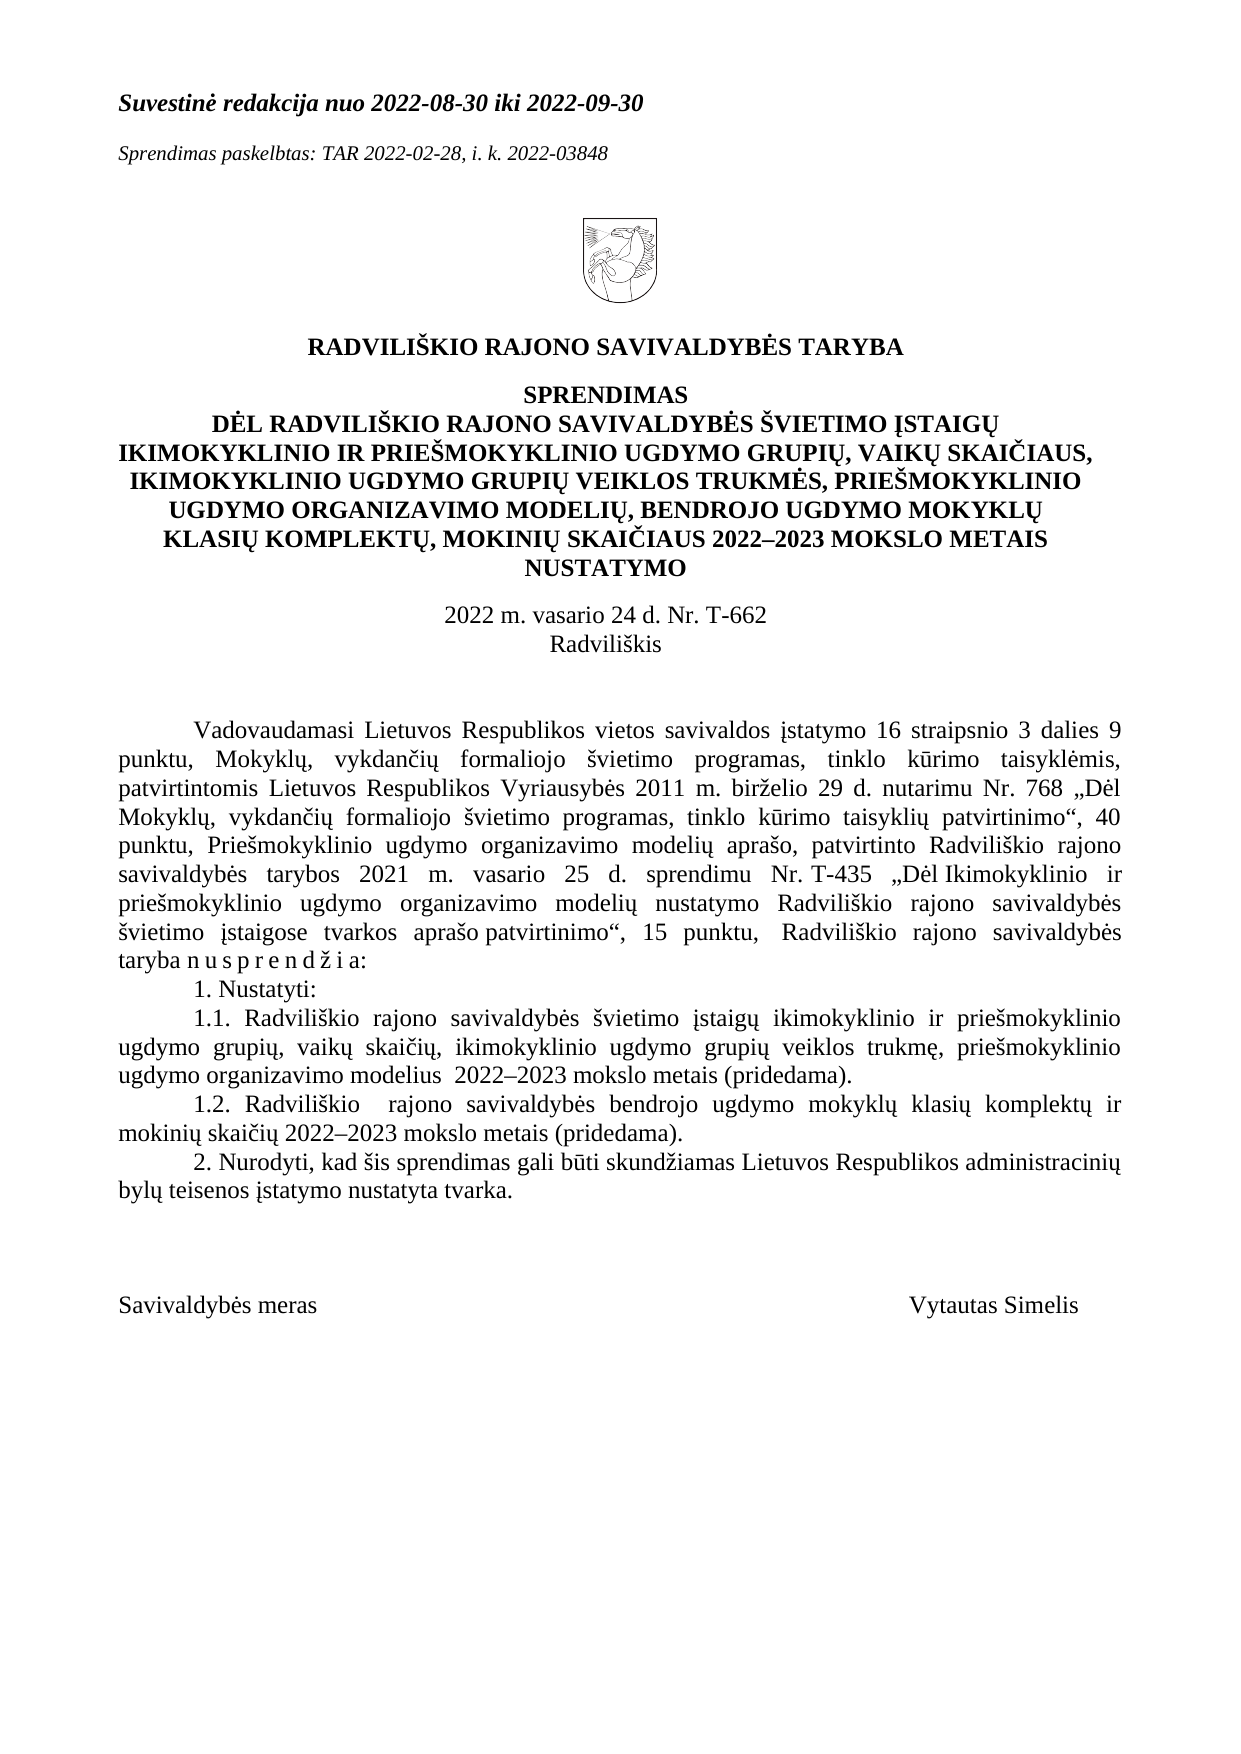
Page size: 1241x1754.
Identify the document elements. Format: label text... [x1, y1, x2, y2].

text 2. Nurodyti, kad šis sprendimas gali būti skundžiamas Lietuvos Respublikos administracinių bylų teisenos įstatymo nustatyta tvarka. [118, 1147, 1122, 1204]
text Radviliškis [118, 629, 1093, 658]
text RADVILIŠKIO RAJONO SAVIVALDYBĖS TARYBA [118, 332, 1093, 361]
text Suvestinė redakcija nuo 2022-08-30 iki 2022-09-30 [118, 88, 1122, 117]
text 1. Nustatyti: [118, 974, 1122, 1003]
text SPRENDIMAS [118, 380, 1093, 409]
text Savivaldybės meras Vytautas Simelis [118, 1291, 1240, 1319]
text 1.1. Radviliškio rajono savivaldybės švietimo įstaigų ikimokyklinio ir priešmokyklinio ugdymo grupių, vaikų skaičių, ikimokyklinio ugdymo grupių veiklos trukmę, priešmokyklinio ugdymo organizavimo modelius 2022–2023 mokslo metais (pridedama). [118, 1003, 1122, 1089]
text Sprendimas paskelbtas: TAR 2022-02-28, i. k. 2022-03848 [118, 141, 1122, 165]
text Vadovaudamasi Lietuvos Respublikos vietos savivaldos įstatymo 16 straipsnio 3 dalies 9 punktu, Mokyklų, vykdančių formaliojo švietimo programas, tinklo kūrimo taisyklėmis, patvirtintomis Lietuvos Respublikos Vyriausybės 2011 m. birželio 29 d. nutarimu Nr. 768 „Dėl Mokyklų, vykdančių formaliojo švietimo programas, tinklo kūrimo taisyklių patvirtinimo“, 40 punktu, Priešmokyklinio ugdymo organizavimo modelių aprašo, patvirtinto Radviliškio rajono savivaldybės tarybos 2021 m. vasario 25 d. sprendimu Nr. T-435 „Dėl Ikimokyklinio ir priešmokyklinio ugdymo organizavimo modelių nustatymo Radviliškio rajono savivaldybės švietimo įstaigose tvarkos aprašo patvirtinimo“, 15 punktu, Radviliškio rajono savivaldybės taryba nusprendžia: [118, 716, 1122, 974]
text DĖL RADVILIŠKIO RAJONO SAVIVALDYBĖS ŠVIETIMO ĮSTAIGŲ IKIMOKYKLINIO IR PRIEŠMOKYKLINIO UGDYMO GRUPIŲ, VAIKŲ SKAIČIAUS, IKIMOKYKLINIO UGDYMO GRUPIŲ VEIKLOS TRUKMĖS, PRIEŠMOKYKLINIO UGDYMO ORGANIZAVIMO MODELIŲ, BENDROJO UGDYMO MOKYKLŲ KLASIŲ KOMPLEKTŲ, MOKINIŲ SKAIČIAUS 2022–2023 MOKSLO METAIS NUSTATYMO [118, 409, 1093, 581]
text 1.2. Radviliškio rajono savivaldybės bendrojo ugdymo mokyklų klasių komplektų ir mokinių skaičių 2022–2023 mokslo metais (pridedama). [118, 1089, 1122, 1147]
text 2022 m. vasario 24 d. Nr. T-662 [118, 601, 1093, 629]
